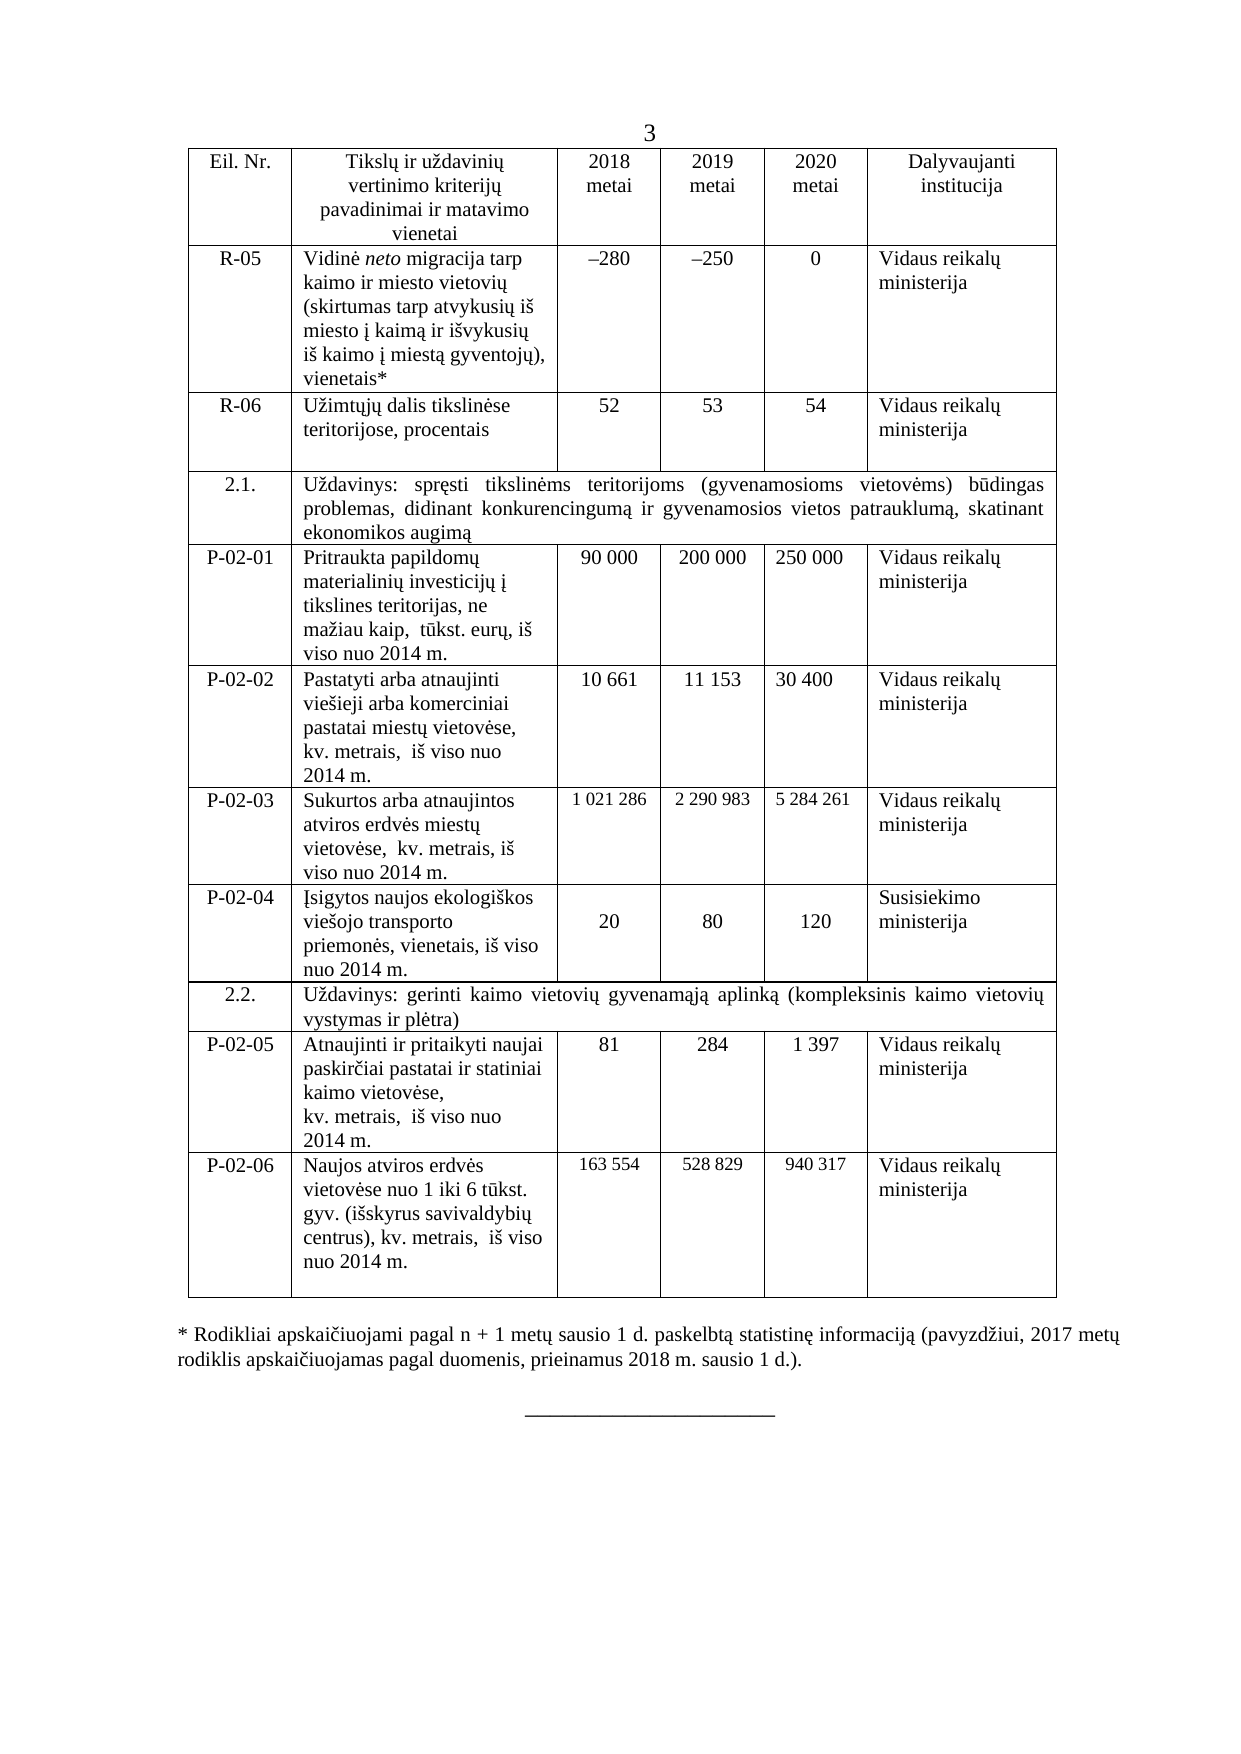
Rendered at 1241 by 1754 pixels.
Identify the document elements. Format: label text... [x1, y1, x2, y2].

table_cell 1 397 [765, 1032, 867, 1152]
table_cell 2 290 983 [661, 788, 764, 884]
table_cell Vidaus reikalų ministerija [868, 666, 1056, 787]
table_cell 284 [661, 1032, 764, 1152]
table_cell 10 661 [558, 666, 660, 787]
table_cell Vidaus reikalų ministerija [868, 788, 1056, 884]
table_cell Susisiekimo ministerija [868, 885, 1056, 981]
table_cell Vidaus reikalų ministerija [868, 246, 1056, 392]
table_cell 0 [765, 246, 867, 392]
table_cell 250 000 [765, 545, 867, 665]
table_cell Vidaus reikalų ministerija [868, 1032, 1056, 1152]
table_cell P-02-02 [189, 666, 291, 787]
table_header Eil. Nr. [189, 149, 291, 245]
text –––––––––––––––––––– [177, 1399, 1122, 1428]
table_cell 5 284 261 [765, 788, 867, 884]
table_cell P-02-05 [189, 1032, 291, 1152]
table_cell 20 [558, 885, 660, 981]
table_header Tikslų ir uždavinių vertinimo kriterijų pavadinimai ir matavimo vienetai [292, 149, 557, 245]
table_cell –250 [661, 246, 764, 392]
table_cell 2.2. [189, 983, 291, 1031]
table_cell Atnaujinti ir pritaikyti naujai paskirčiai pastatai ir statiniai kaimo vietovėse, kv. metrais, iš viso nuo 2014 m. [292, 1032, 557, 1152]
table_cell 80 [661, 885, 764, 981]
table_cell 30 400 [765, 666, 867, 787]
table_cell Pritraukta papildomų materialinių investicijų į tikslines teritorijas, ne mažiau kaip, tūkst. eurų, iš viso nuo 2014 m. [292, 545, 557, 665]
table_cell Užimtųjų dalis tikslinėse teritorijose, procentais [292, 393, 557, 471]
table_cell Vidaus reikalų ministerija [868, 393, 1056, 471]
table_cell Uždavinys: gerinti kaimo vietovių gyvenamąją aplinką (kompleksinis kaimo vietovių vystymas ir plėtra) [292, 983, 1056, 1031]
table_cell Vidinė neto migracija tarp kaimo ir miesto vietovių (skirtumas tarp atvykusių iš miesto į kaimą ir išvykusių iš kaimo į miestą gyventojų), vienetais* [292, 246, 557, 392]
table_cell 2.1. [189, 472, 291, 544]
table_cell –280 [558, 246, 660, 392]
table_cell 11 153 [661, 666, 764, 787]
table_cell 52 [558, 393, 660, 471]
table_cell 54 [765, 393, 867, 471]
table_cell P-02-04 [189, 885, 291, 981]
table_cell 163 554 [558, 1153, 660, 1297]
table_cell 90 000 [558, 545, 660, 665]
table_cell Vidaus reikalų ministerija [868, 545, 1056, 665]
table_header 2019 metai [661, 149, 764, 245]
table_cell Sukurtos arba atnaujintos atviros erdvės miestų vietovėse, kv. metrais, iš viso nuo 2014 m. [292, 788, 557, 884]
table_cell 120 [765, 885, 867, 981]
table_cell 940 317 [765, 1153, 867, 1297]
table_cell Įsigytos naujos ekologiškos viešojo transporto priemonės, vienetais, iš viso nuo 2014 m. [292, 885, 557, 981]
table_cell Vidaus reikalų ministerija [868, 1153, 1056, 1297]
table_cell P-02-06 [189, 1153, 291, 1297]
text * Rodikliai apskaičiuojami pagal n + 1 metų sausio 1 d. paskelbtą statistinę informaciją (pavyzdžiui, 2017 metų rodiklis apskaičiuojamas pagal duomenis, prieinamus 2018 m. sausio 1 d.). [177, 1322, 1122, 1371]
table_cell 200 000 [661, 545, 764, 665]
table_header Dalyvaujanti institucija [868, 149, 1056, 245]
table_cell 53 [661, 393, 764, 471]
table_header 2018 metai [558, 149, 660, 245]
table_header 2020 metai [765, 149, 867, 245]
table_cell R-06 [189, 393, 291, 471]
table_cell Pastatyti arba atnaujinti viešieji arba komerciniai pastatai miestų vietovėse, kv. metrais, iš viso nuo 2014 m. [292, 666, 557, 787]
table_cell 528 829 [661, 1153, 764, 1297]
table_cell R-05 [189, 246, 291, 392]
table_cell Uždavinys: spręsti tikslinėms teritorijoms (gyvenamosioms vietovėms) būdingas problemas, didinant konkurencingumą ir gyvenamosios vietos patrauklumą, skatinant ekonomikos augimą [292, 472, 1056, 544]
table_cell 81 [558, 1032, 660, 1152]
table_cell Naujos atviros erdvės vietovėse nuo 1 iki 6 tūkst. gyv. (išskyrus savivaldybių centrus), kv. metrais, iš viso nuo 2014 m. [292, 1153, 557, 1297]
table_cell P-02-01 [189, 545, 291, 665]
table_cell P-02-03 [189, 788, 291, 884]
table_cell 1 021 286 [558, 788, 660, 884]
